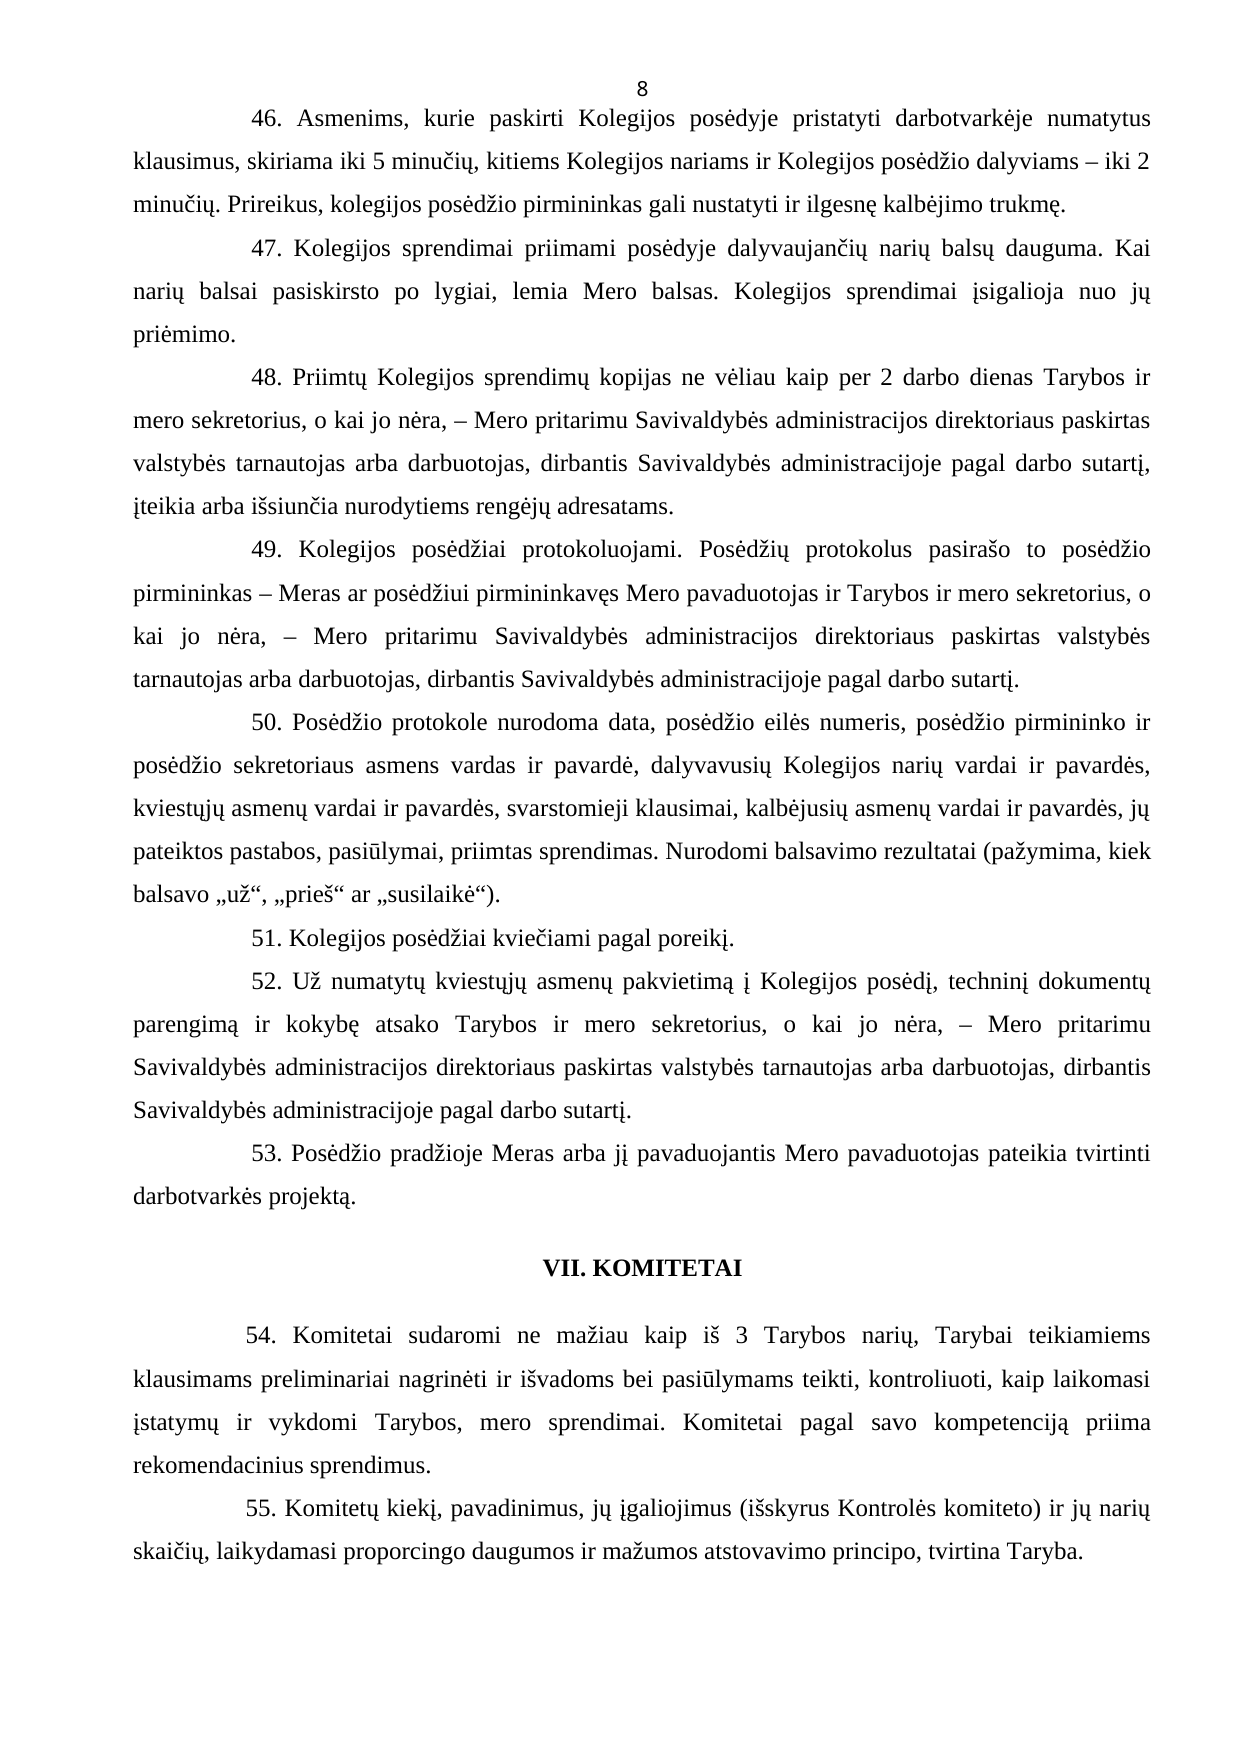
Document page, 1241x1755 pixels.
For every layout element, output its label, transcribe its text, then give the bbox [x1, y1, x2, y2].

text 47. Kolegijos sprendimai priimami posėdyje dalyvaujančių narių balsų dauguma. Kai narių balsai pasiskirsto po lygiai, lemia Mero balsas. Kolegijos sprendimai įsigalioja nuo jų priėmimo. [133, 233, 1152, 348]
text 54. Komitetai sudaromi ne mažiau kaip iš 3 Tarybos narių, Tarybai teikiamiems klausimams preliminariai nagrinėti ir išvadoms bei pasiūlymams teikti, kontroliuoti, kaip laikomasi įstatymų ir vykdomi Tarybos, mero sprendimai. Komitetai pagal savo kompetenciją priima rekomendacinius sprendimus. [133, 1321, 1152, 1479]
text 51. Kolegijos posėdžiai kviečiami pagal poreikį. [133, 923, 1152, 951]
text 55. Komitetų kiekį, pavadinimus, jų įgaliojimus (išskyrus Kontrolės komiteto) ir jų narių skaičių, laikydamasi proporcingo daugumos ir mažumos atstovavimo principo, tvirtina Taryba. [133, 1493, 1152, 1565]
text 46. Asmenims, kurie paskirti Kolegijos posėdyje pristatyti darbotvarkėje numatytus klausimus, skiriama iki 5 minučių, kitiems Kolegijos nariams ir Kolegijos posėdžio dalyviams – iki 2 minučių. Prireikus, kolegijos posėdžio pirmininkas gali nustatyti ir ilgesnę kalbėjimo trukmę. [133, 103, 1152, 218]
text 49. Kolegijos posėdžiai protokoluojami. Posėdžių protokolus pasirašo to posėdžio pirmininkas – Meras ar posėdžiui pirmininkavęs Mero pavaduotojas ir Tarybos ir mero sekretorius, o kai jo nėra, – Mero pritarimu Savivaldybės administracijos direktoriaus paskirtas valstybės tarnautojas arba darbuotojas, dirbantis Savivaldybės administracijoje pagal darbo sutartį. [133, 534, 1152, 693]
text 52. Už numatytų kviestųjų asmenų pakvietimą į Kolegijos posėdį, techninį dokumentų parengimą ir kokybę atsako Tarybos ir mero sekretorius, o kai jo nėra, – Mero pritarimu Savivaldybės administracijos direktoriaus paskirtas valstybės tarnautojas arba darbuotojas, dirbantis Savivaldybės administracijoje pagal darbo sutartį. [133, 966, 1152, 1124]
text 53. Posėdžio pradžioje Meras arba jį pavaduojantis Mero pavaduotojas pateikia tvirtinti darbotvarkės projektą. [133, 1138, 1152, 1210]
text 50. Posėdžio protokole nurodoma data, posėdžio eilės numeris, posėdžio pirmininko ir posėdžio sekretoriaus asmens vardas ir pavardė, dalyvavusių Kolegijos narių vardai ir pavardės, kviestųjų asmenų vardai ir pavardės, svarstomieji klausimai, kalbėjusių asmenų vardai ir pavardės, jų pateiktos pastabos, pasiūlymai, priimtas sprendimas. Nurodomi balsavimo rezultatai (pažymima, kiek balsavo „už“, „prieš“ ar „susilaikė“). [133, 707, 1152, 908]
text VII. KOMITETAI [133, 1253, 1152, 1282]
text 48. Priimtų Kolegijos sprendimų kopijas ne vėliau kaip per 2 darbo dienas Tarybos ir mero sekretorius, o kai jo nėra, – Mero pritarimu Savivaldybės administracijos direktoriaus paskirtas valstybės tarnautojas arba darbuotojas, dirbantis Savivaldybės administracijoje pagal darbo sutartį, įteikia arba išsiunčia nurodytiems rengėjų adresatams. [133, 362, 1152, 520]
